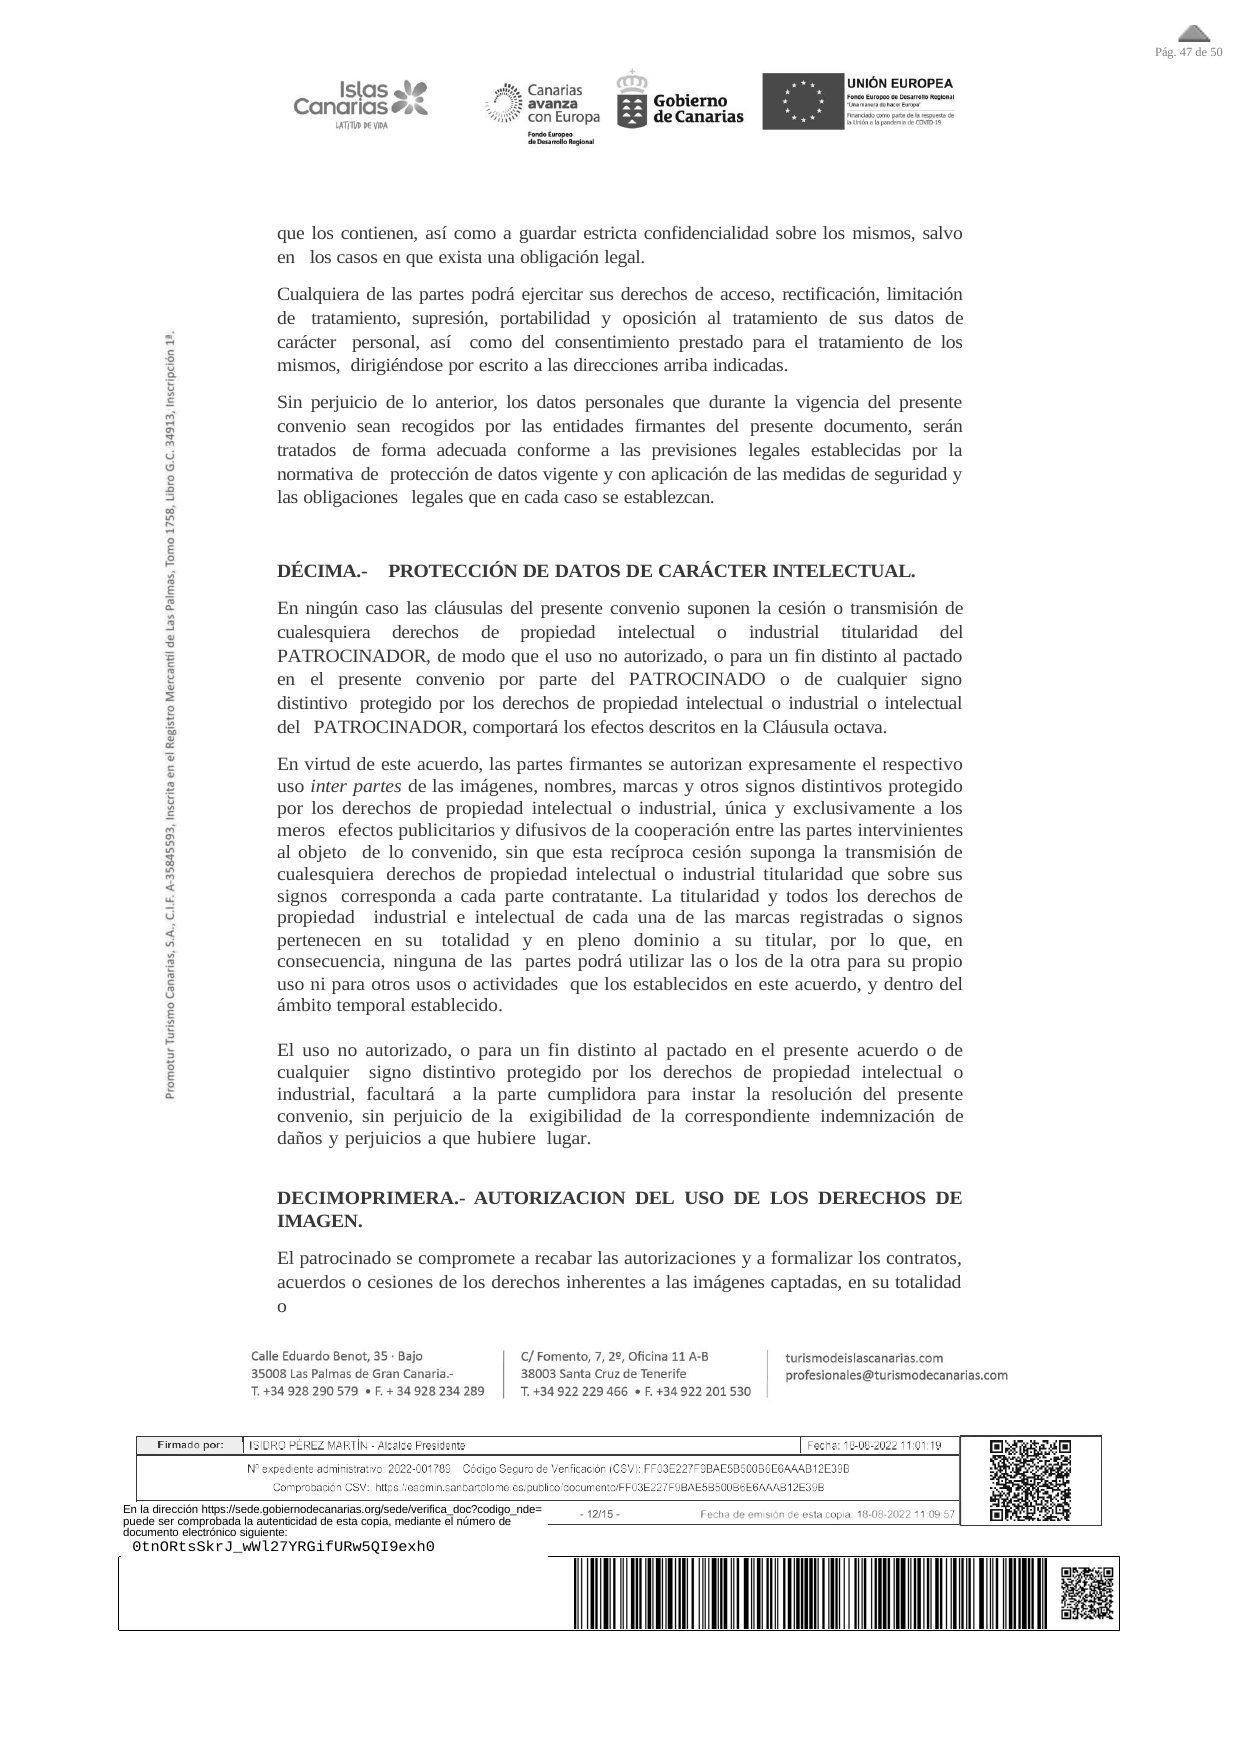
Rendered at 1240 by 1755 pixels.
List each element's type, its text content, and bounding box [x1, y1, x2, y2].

text DECIMOPRIMERA.- AUTORIZACION DEL USO DE LOS DERECHOS DE IMAGEN. [277, 1187, 963, 1232]
text DÉCIMA.- PROTECCIÓN DE DATOS DE CARÁCTER INTELECTUAL. [277, 560, 1235, 582]
text En virtud de este acuerdo, las partes firmantes se autorizan expresamente el respectivo uso inter partes de las imágenes, nombres, marcas y otros signos distintivos protegido por los derechos de propiedad intelectual o industrial, única y exclusivamente a los meros efectos publicitarios y difusivos de la cooperación entre las partes intervinientes al objeto de lo convenido, sin que esta recíproca cesión suponga la transmisión de cualesquiera derechos de propiedad intelectual o industrial titularidad que sobre sus signos corresponda a cada parte contratante. La titularidad y todos los derechos de propiedad industrial e intelectual de cada una de las marcas registradas o signos pertenecen en su totalidad y en pleno dominio a su titular, por lo que, en consecuencia, ninguna de las partes podrá utilizar las o los de la otra para su propio uso ni para otros usos o actividades que los establecidos en este acuerdo, y dentro del ámbito temporal establecido. [277, 753, 963, 1016]
picture [1177, 25, 1211, 42]
text El patrocinado se compromete a recabar las autorizaciones y a formalizar los contratos, acuerdos o cesiones de los derechos inherentes a las imágenes captadas, en su totalidad o [277, 1247, 962, 1316]
picture [276, 64, 964, 150]
text El uso no autorizado, o para un fin distinto al pactado en el presente acuerdo o de cualquier signo distintivo protegido por los derechos de propiedad intelectual o industrial, facultará a la parte cumplidora para instar la resolución del presente convenio, sin perjuicio de la exigibilidad de la correspondiente indemnización de daños y perjuicios a que hubiere lugar. [277, 1038, 963, 1149]
picture [574, 1558, 1047, 1629]
text que los contienen, así como a guardar estricta confidencialidad sobre los mismos, salvo en los casos en que exista una obligación legal. [277, 222, 963, 268]
text Sin perjuicio de lo anterior, los datos personales que durante la vigencia del presente convenio sean recogidos por las entidades firmantes del presente documento, serán tratados de forma adecuada conforme a las previsiones legales establecidas por la normativa de protección de datos vigente y con aplicación de las medidas de seguridad y las obligaciones legales que en cada caso se establezcan. [277, 391, 963, 508]
text Cualquiera de las partes podrá ejercitar sus derechos de acceso, rectificación, limitación de tratamiento, supresión, portabilidad y oposición al tratamiento de sus datos de carácter personal, así como del consentimiento prestado para el tratamiento de los mismos, dirigiéndose por escrito a las direcciones arriba indicadas. [277, 283, 963, 376]
picture [1056, 1562, 1119, 1625]
picture [140, 322, 189, 1118]
text En ningún caso las cláusulas del presente convenio suponen la cesión o transmisión de cualesquiera derechos de propiedad intelectual o industrial titularidad del PATROCINADOR, de modo que el uso no autorizado, o para un fin distinto al pactado en el presente convenio por parte del PATROCINADO o de cualquier signo distintivo protegido por los derechos de propiedad intelectual o industrial o intelectual del PATROCINADOR, comportará los efectos descritos en la Cláusula octava. [277, 597, 963, 738]
picture [143, 1435, 1102, 1526]
picture [190, 1318, 1094, 1434]
